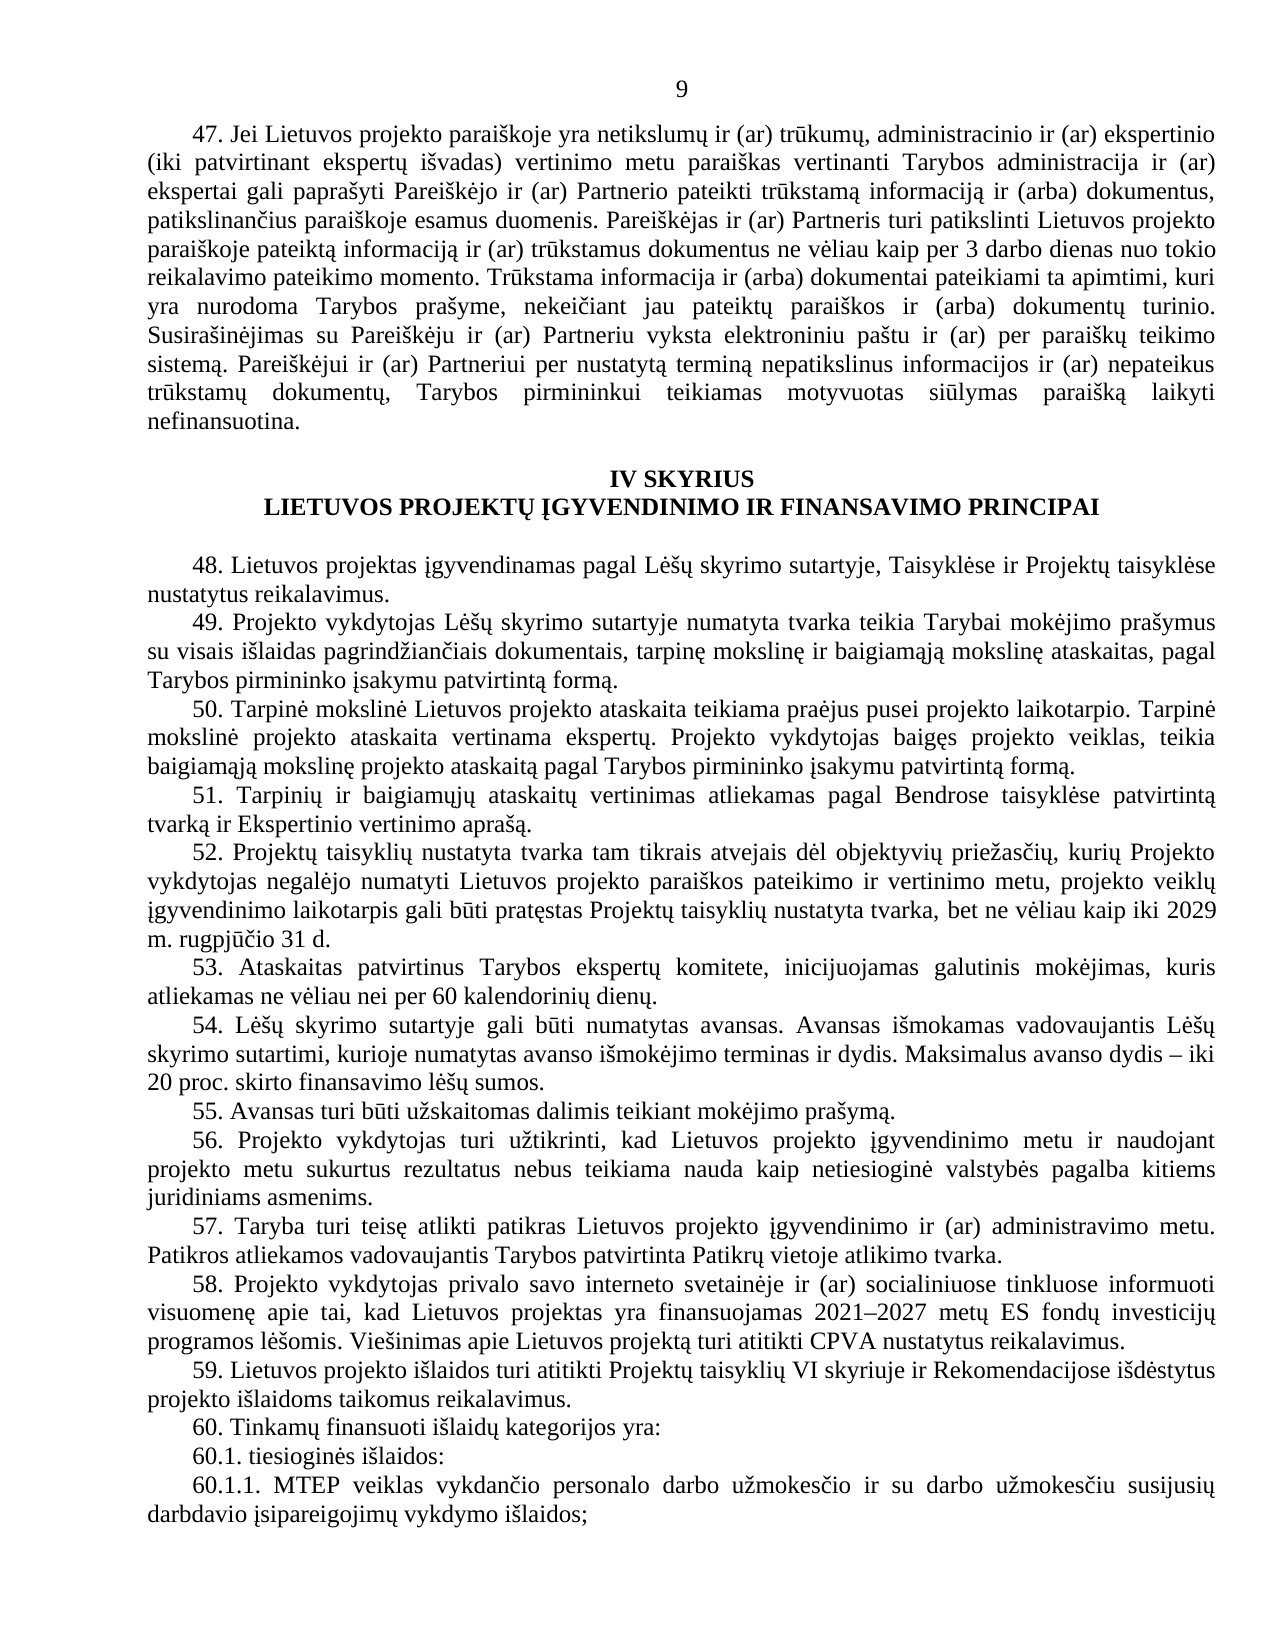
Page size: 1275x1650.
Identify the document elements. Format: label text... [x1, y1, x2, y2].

text IV SKYRIUS [147, 464, 1217, 492]
text 56. Projekto vykdytojas turi užtikrinti, kad Lietuvos projekto įgyvendinimo metu ir naudojant projekto metu sukurtus rezultatus nebus teikiama nauda kaip netiesioginė valstybės pagalba kitiems juridiniams asmenims. [147, 1125, 1217, 1211]
text 55. Avansas turi būti užskaitomas dalimis teikiant mokėjimo prašymą. [147, 1096, 1217, 1125]
text 49. Projekto vykdytojas Lėšų skyrimo sutartyje numatyta tvarka teikia Tarybai mokėjimo prašymus su visais išlaidas pagrindžiančiais dokumentais, tarpinę mokslinę ir baigiamąją mokslinę ataskaitas, pagal Tarybos pirmininko įsakymu patvirtintą formą. [147, 607, 1217, 694]
text 48. Lietuvos projektas įgyvendinamas pagal Lėšų skyrimo sutartyje, Taisyklėse ir Projektų taisyklėse nustatytus reikalavimus. [147, 550, 1217, 607]
text 58. Projekto vykdytojas privalo savo interneto svetainėje ir (ar) socialiniuose tinkluose informuoti visuomenę apie tai, kad Lietuvos projektas yra finansuojamas 2021–2027 metų ES fondų investicijų programos lėšomis. Viešinimas apie Lietuvos projektą turi atitikti CPVA nustatytus reikalavimus. [147, 1269, 1217, 1355]
text 60.1. tiesioginės išlaidos: [147, 1441, 1217, 1470]
text 51. Tarpinių ir baigiamųjų ataskaitų vertinimas atliekamas pagal Bendrose taisyklėse patvirtintą tvarką ir Ekspertinio vertinimo aprašą. [147, 780, 1217, 837]
text 52. Projektų taisyklių nustatyta tvarka tam tikrais atvejais dėl objektyvių priežasčių, kurių Projekto vykdytojas negalėjo numatyti Lietuvos projekto paraiškos pateikimo ir vertinimo metu, projekto veiklų įgyvendinimo laikotarpis gali būti pratęstas Projektų taisyklių nustatyta tvarka, bet ne vėliau kaip iki 2029 m. rugpjūčio 31 d. [147, 837, 1217, 952]
text 57. Taryba turi teisę atlikti patikras Lietuvos projekto įgyvendinimo ir (ar) administravimo metu. Patikros atliekamos vadovaujantis Tarybos patvirtinta Patikrų vietoje atlikimo tvarka. [147, 1211, 1217, 1269]
text 60.1.1. MTEP veiklas vykdančio personalo darbo užmokesčio ir su darbo užmokesčiu susijusių darbdavio įsipareigojimų vykdymo išlaidos; [147, 1470, 1217, 1527]
text 54. Lėšų skyrimo sutartyje gali būti numatytas avansas. Avansas išmokamas vadovaujantis Lėšų skyrimo sutartimi, kurioje numatytas avanso išmokėjimo terminas ir dydis. Maksimalus avanso dydis – iki 20 proc. skirto finansavimo lėšų sumos. [147, 1010, 1217, 1096]
text 50. Tarpinė mokslinė Lietuvos projekto ataskaita teikiama praėjus pusei projekto laikotarpio. Tarpinė mokslinė projekto ataskaita vertinama ekspertų. Projekto vykdytojas baigęs projekto veiklas, teikia baigiamąją mokslinę projekto ataskaitą pagal Tarybos pirmininko įsakymu patvirtintą formą. [147, 694, 1217, 780]
text 53. Ataskaitas patvirtinus Tarybos ekspertų komitete, inicijuojamas galutinis mokėjimas, kuris atliekamas ne vėliau nei per 60 kalendorinių dienų. [147, 952, 1217, 1010]
text 59. Lietuvos projekto išlaidos turi atitikti Projektų taisyklių VI skyriuje ir Rekomendacijose išdėstytus projekto išlaidoms taikomus reikalavimus. [147, 1355, 1217, 1412]
text 60. Tinkamų finansuoti išlaidų kategorijos yra: [147, 1412, 1217, 1441]
text LIETUVOS PROJEKTŲ ĮGYVENDINIMO IR FINANSAVIMO PRINCIPAI [147, 492, 1217, 521]
text 47. Jei Lietuvos projekto paraiškoje yra netikslumų ir (ar) trūkumų, administracinio ir (ar) ekspertinio (iki patvirtinant ekspertų išvadas) vertinimo metu paraiškas vertinanti Tarybos administracija ir (ar) ekspertai gali paprašyti Pareiškėjo ir (ar) Partnerio pateikti trūkstamą informaciją ir (arba) dokumentus, patikslinančius paraiškoje esamus duomenis. Pareiškėjas ir (ar) Partneris turi patikslinti Lietuvos projekto paraiškoje pateiktą informaciją ir (ar) trūkstamus dokumentus ne vėliau kaip per 3 darbo dienas nuo tokio reikalavimo pateikimo momento. Trūkstama informacija ir (arba) dokumentai pateikiami ta apimtimi, kuri yra nurodoma Tarybos prašyme, nekeičiant jau pateiktų paraiškos ir (arba) dokumentų turinio. Susirašinėjimas su Pareiškėju ir (ar) Partneriu vyksta elektroniniu paštu ir (ar) per paraiškų teikimo sistemą. Pareiškėjui ir (ar) Partneriui per nustatytą terminą nepatikslinus informacijos ir (ar) nepateikus trūkstamų dokumentų, Tarybos pirmininkui teikiamas motyvuotas siūlymas paraišką laikyti nefinansuotina. [147, 119, 1217, 435]
